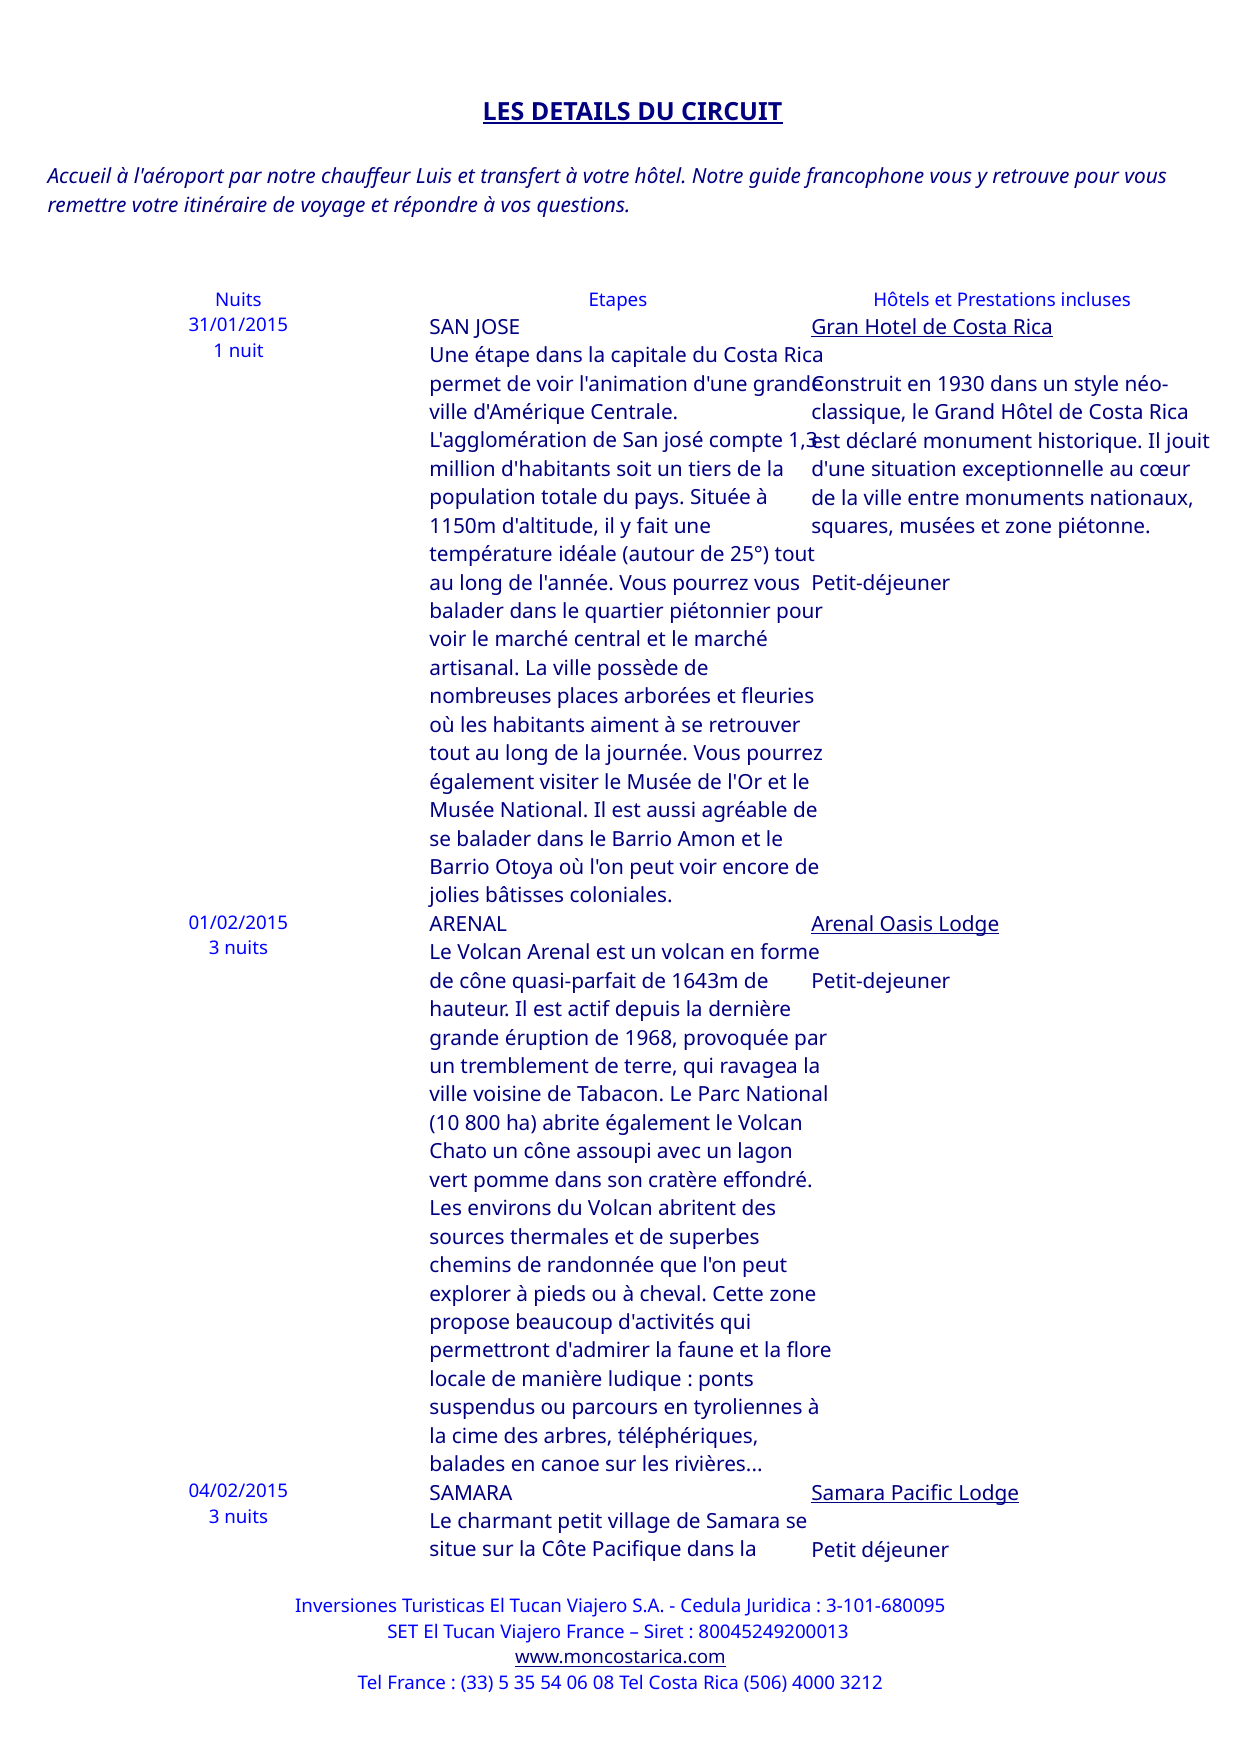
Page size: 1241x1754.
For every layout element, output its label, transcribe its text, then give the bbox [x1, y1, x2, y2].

table_cell Arenal Oasis Lodge Petit-dejeuner [811, 909, 1193, 1478]
table_cell SAN JOSE Une étape dans la capitale du Costa Rica permet de voir l'animation d'une grande ville d'Amérique Centrale. L'agglomération de San josé compte 1,3 million d'habitants soit un tiers de la population totale du pays. Située à 1150m d'altitude, il y fait une température idéale (autour de 25°) tout au long de l'année. Vous pourrez vous balader dans le quartier piétonnier pour voir le marché central et le marché artisanal. La ville possède de nombreuses places arborées et fleuries où les habitants aiment à se retrouver tout au long de la journée. Vous pourrez également visiter le Musée de l'Or et le Musée National. Il est aussi agréable de se balader dans le Barrio Amon et le Barrio Otoya où l'on peut voir encore de jolies bâtisses coloniales. [429, 312, 811, 909]
table_cell 04/02/2015 3 nuits [47, 1478, 429, 1563]
table_cell SAMARA Le charmant petit village de Samara se situe sur la Côte Pacifique dans la péninsule de Nicoya. Samara est réputé pour sa magnifique plage tropicale où l'on trouve l'un des meilleurs spots de surf du Costa Rica et la plage Carillo qui fait le bonheur des familles. Le centre du village est très animé avec des boutiques et des restaurants. Nosara (30 km au nord de Samara), qui possède de très belles plages, est également une Réserve Biologique de 50 hectares sur le côté sud du Rio Nosara qui protège une grande quantité d'espèces : singes, coatis, chats sauvages, 270 espèces d'oiseaux et crocodiles. Enfin Ostional (35 km au nord de Samara) est un Refuge de vie sauvage de 248 ha, il est un des sites de ponte des tortues marines les plus importants au monde. Tout au long de l'année et surtout de Juillet à Décembre, les tortues olivatre de Ridley viennent pondre sur cette plage. C'est un des 2 sites au Costa rica où l'on observe des « arribadas ». Pendant la pleine lune, des dizaines de milliers de tortues viennent pondre en même temps. [429, 1478, 811, 1563]
text LES DETAILS DU CIRCUIT [47, 93, 1217, 127]
table_header Etapes [429, 286, 811, 312]
table_cell 01/02/2015 3 nuits [47, 909, 429, 1478]
table_cell Gran Hotel de Costa Rica Construit en 1930 dans un style néo-classique, le Grand Hôtel de Costa Rica est déclaré monument historique. Il jouit d'une situation exceptionnelle au cœur de la ville entre monuments nationaux, squares, musées et zone piétonne. Petit-déjeuner [811, 312, 1193, 909]
table_header Nuits [47, 286, 429, 312]
table_cell Samara Pacific Lodge Petit déjeuner [811, 1478, 1193, 1563]
table_header Hôtels et Prestations incluses [811, 286, 1193, 312]
table_cell 31/01/2015 1 nuit [47, 312, 429, 909]
table_cell ARENAL Le Volcan Arenal est un volcan en forme de cône quasi-parfait de 1643m de hauteur. Il est actif depuis la dernière grande éruption de 1968, provoquée par un tremblement de terre, qui ravagea la ville voisine de Tabacon. Le Parc National (10 800 ha) abrite également le Volcan Chato un cône assoupi avec un lagon vert pomme dans son cratère effondré. Les environs du Volcan abritent des sources thermales et de superbes chemins de randonnée que l'on peut explorer à pieds ou à cheval. Cette zone propose beaucoup d'activités qui permettront d'admirer la faune et la flore locale de manière ludique : ponts suspendus ou parcours en tyroliennes à la cime des arbres, téléphériques, balades en canoe sur les rivières... [429, 909, 811, 1478]
text Accueil à l'aéroport par notre chauffeur Luis et transfert à votre hôtel. Notre guide francophone vous y retrouve pour vous remettre votre itinéraire de voyage et répondre à vos questions. [47, 161, 1217, 218]
